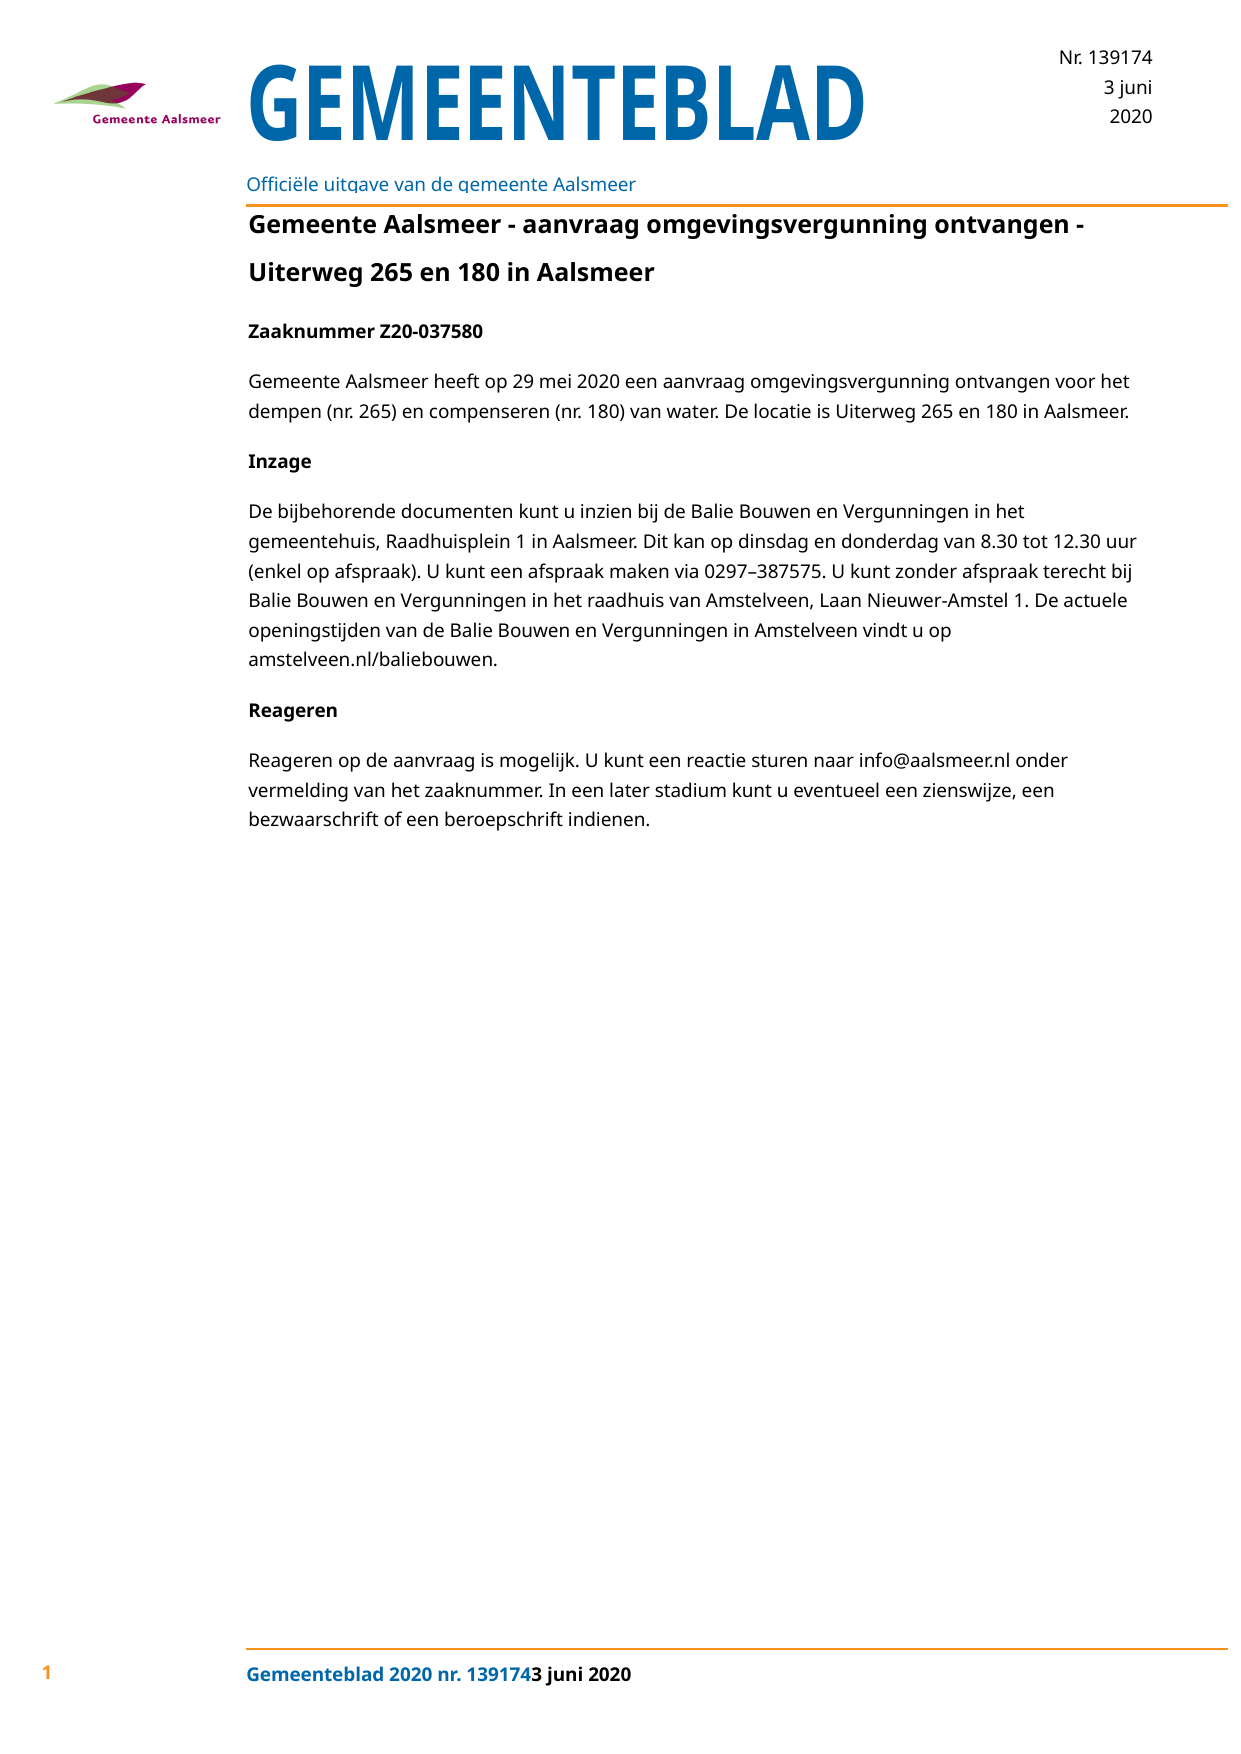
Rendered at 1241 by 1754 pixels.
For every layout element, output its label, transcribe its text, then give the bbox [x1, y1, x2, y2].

text Gemeente Aalsmeer - aanvraag omgevingsvergunning ontvangen - Uiterweg 265 en 180 in Aalsmeer [248, 207, 1152, 288]
text Zaaknummer Z20-037580 [248, 318, 1152, 344]
text Reageren [248, 697, 1152, 723]
picture [41, 47, 231, 172]
text De bijbehorende documenten kunt u inzien bij de Balie Bouwen en Vergunningen in het gemeentehuis, Raadhuisplein 1 in Aalsmeer. Dit kan op dinsdag en donderdag van 8.30 tot 12.30 uur (enkel op afspraak). U kunt een afspraak maken via 0297–387575. U kunt zonder afspraak terecht bij Balie Bouwen en Vergunningen in het raadhuis van Amstelveen, Laan Nieuwer-Amstel 1. De actuele openingstijden van de Balie Bouwen en Vergunningen in Amstelveen vindt u op amstelveen.nl/baliebouwen. [248, 499, 1152, 672]
text Gemeente Aalsmeer heeft op 29 mei 2020 een aanvraag omgevingsvergunning ontvangen voor het dempen (nr. 265) en compenseren (nr. 180) van water. De locatie is Uiterweg 265 en 180 in Aalsmeer. [248, 368, 1152, 424]
text Reageren op de aanvraag is mogelijk. U kunt een reactie sturen naar info@aalsmeer.nl onder vermelding van het zaaknummer. In een later stadium kunt u eventueel een zienswijze, een bezwaarschrift of een beroepschrift indienen. [248, 747, 1152, 832]
text Inzage [248, 448, 1152, 474]
